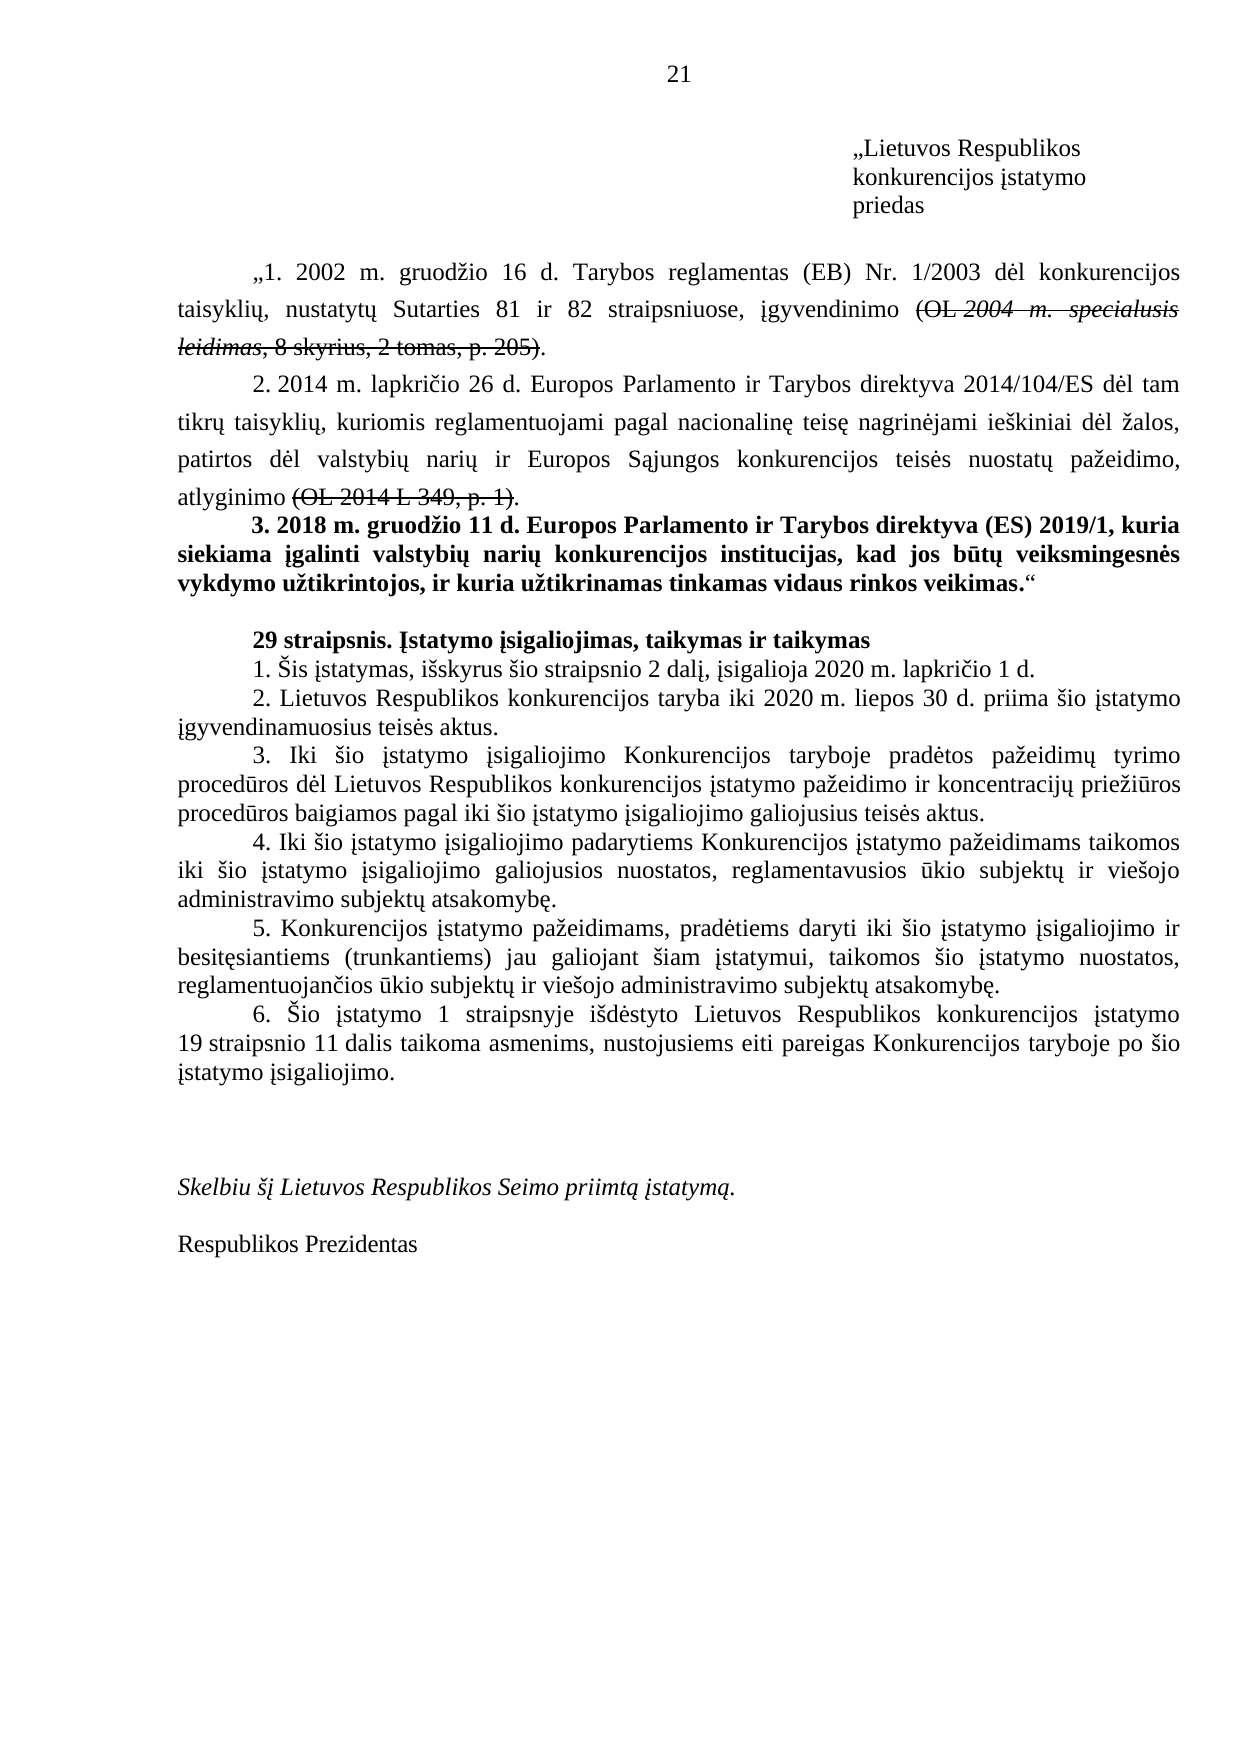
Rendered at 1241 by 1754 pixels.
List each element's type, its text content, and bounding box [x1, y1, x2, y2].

text priedas [177, 190, 1181, 219]
text 3. 2018 m. gruodžio 11 d. Europos Parlamento ir Tarybos direktyva (ES) 2019/1, kuria siekiama įgalinti valstybių narių konkurencijos institucijas, kad jos būtų veiksmingesnės vykdymo užtikrintojos, ir kuria užtikrinamas tinkamas vidaus rinkos veikimas.“ [177, 510, 1181, 597]
text 4. Iki šio įstatymo įsigaliojimo padarytiems Konkurencijos įstatymo pažeidimams taikomos iki šio įstatymo įsigaliojimo galiojusios nuostatos, reglamentavusios ūkio subjektų ir viešojo administravimo subjektų atsakomybę. [177, 827, 1181, 913]
text 6. Šio įstatymo 1 straipsnyje išdėstyto Lietuvos Respublikos konkurencijos įstatymo 19 straipsnio 11 dalis taikoma asmenims, nustojusiems eiti pareigas Konkurencijos taryboje po šio įstatymo įsigaliojimo. [177, 999, 1181, 1085]
text 3. Iki šio įstatymo įsigaliojimo Konkurencijos taryboje pradėtos pažeidimų tyrimo procedūros dėl Lietuvos Respublikos konkurencijos įstatymo pažeidimo ir koncentracijų priežiūros procedūros baigiamos pagal iki šio įstatymo įsigaliojimo galiojusius teisės aktus. [177, 740, 1181, 827]
text „Lietuvos Respublikos [177, 133, 1181, 162]
text 29 straipsnis. Įstatymo įsigaliojimas, taikymas ir taikymas [177, 625, 1181, 654]
text 2. 2014 m. lapkričio 26 d. Europos Parlamento ir Tarybos direktyva 2014/104/ES dėl tam tikrų taisyklių, kuriomis reglamentuojami pagal nacionalinę teisę nagrinėjami ieškiniai dėl žalos, patirtos dėl valstybių narių ir Europos Sąjungos konkurencijos teisės nuostatų pažeidimo, atlyginimo (OL 2014 L 349, p. 1). [177, 360, 1181, 510]
text „1. 2002 m. gruodžio 16 d. Tarybos reglamentas (EB) Nr. 1/2003 dėl konkurencijos taisyklių, nustatytų Sutarties 81 ir 82 straipsniuose, įgyvendinimo (OL 2004 m. specialusis leidimas, 8 skyrius, 2 tomas, p. 205). [177, 248, 1181, 360]
text 1. Šis įstatymas, išskyrus šio straipsnio 2 dalį, įsigalioja 2020 m. lapkričio 1 d. [177, 654, 1181, 683]
text konkurencijos įstatymo [177, 162, 1181, 190]
text 5. Konkurencijos įstatymo pažeidimams, pradėtiems daryti iki šio įstatymo įsigaliojimo ir besitęsiantiems (trunkantiems) jau galiojant šiam įstatymui, taikomos šio įstatymo nuostatos, reglamentuojančios ūkio subjektų ir viešojo administravimo subjektų atsakomybę. [177, 913, 1181, 999]
text 2. Lietuvos Respublikos konkurencijos taryba iki 2020 m. liepos 30 d. priima šio įstatymo įgyvendinamuosius teisės aktus. [177, 683, 1181, 740]
text Respublikos Prezidentas [177, 1229, 1181, 1258]
text Skelbiu šį Lietuvos Respublikos Seimo priimtą įstatymą. [177, 1172, 1181, 1200]
